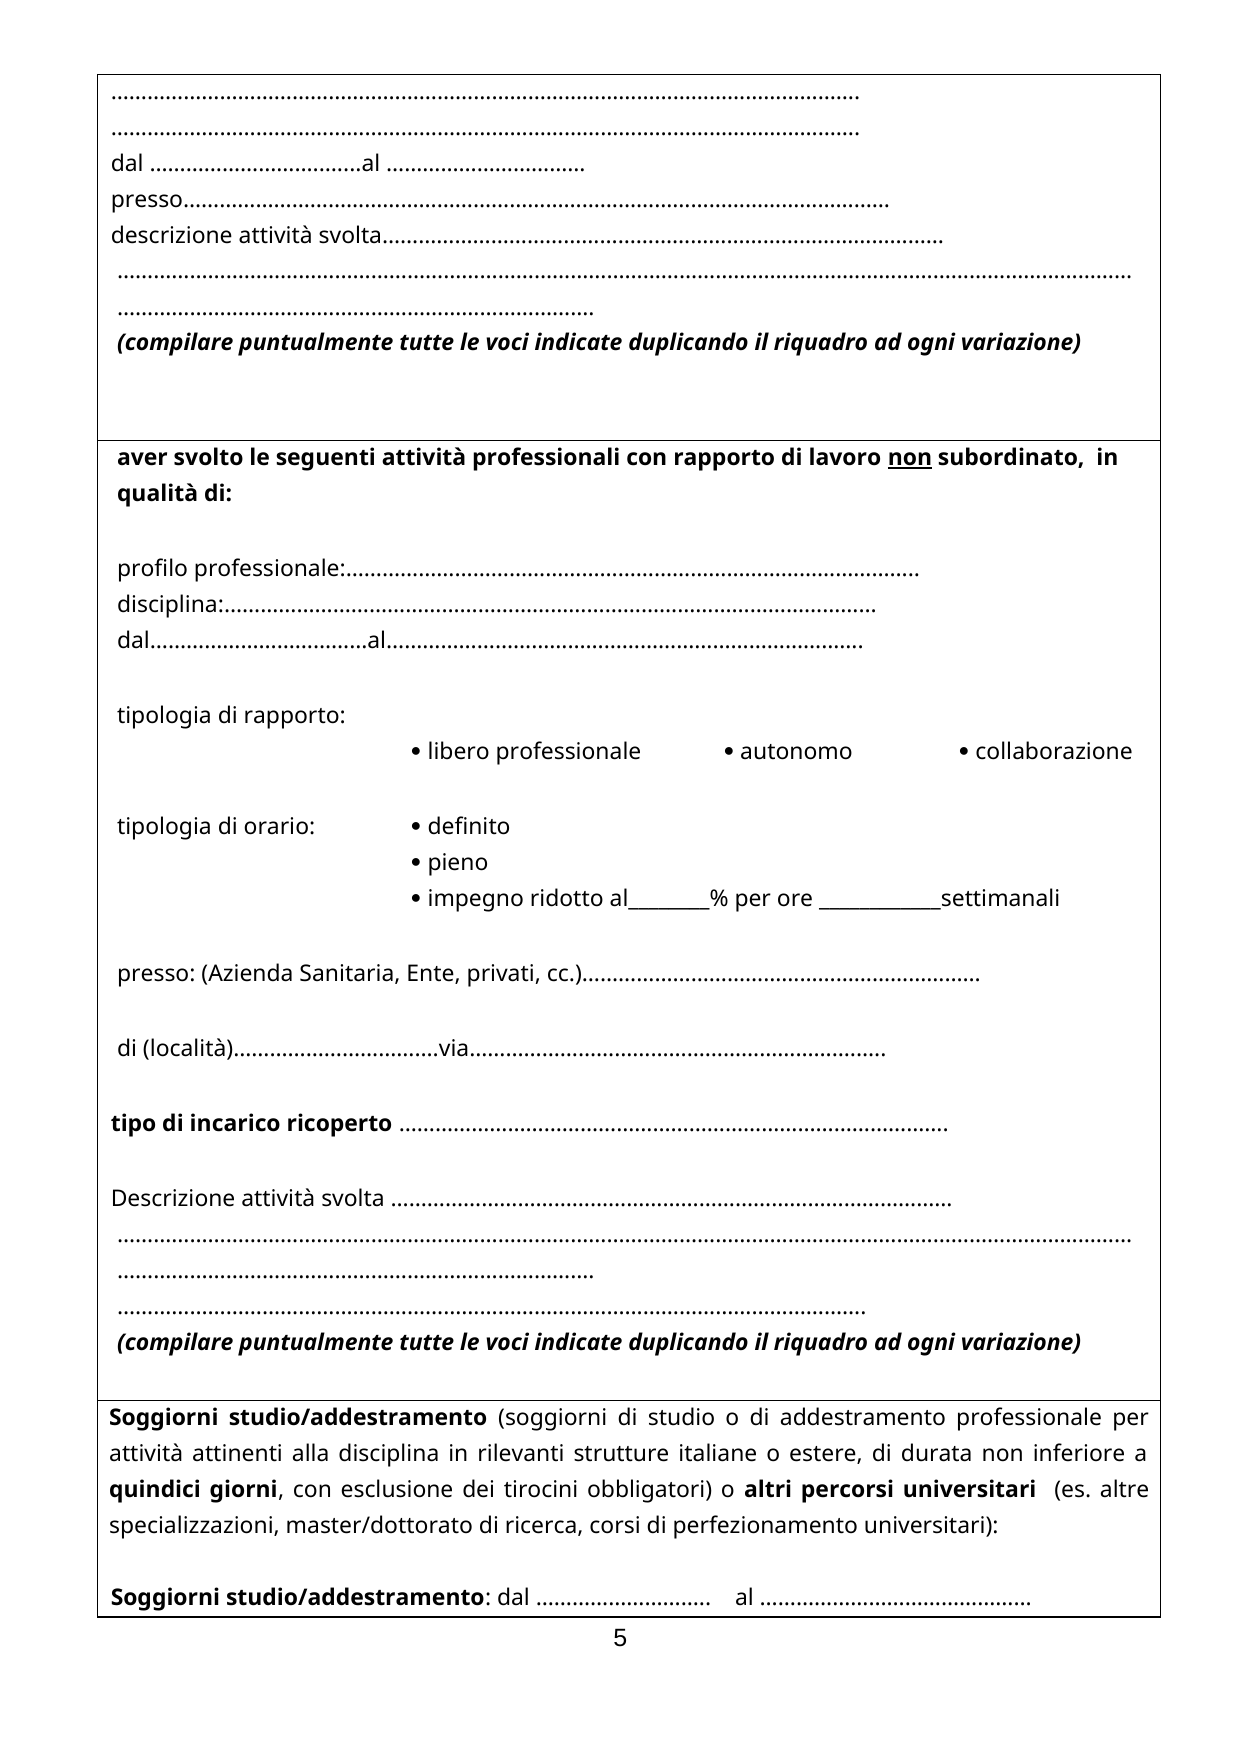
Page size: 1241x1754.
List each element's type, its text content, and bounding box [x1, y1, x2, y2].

table_cell aver svolto le seguenti attività professionali con rapporto di lavoro non subordinato, in qualità di: profilo professionale:………………………………………………………………………………….. disciplina:……………………………………………………………………………………………… dal………………………………al……………………………………………………………………. tipologia di rapporto:  libero professionale  autonomo  collaborazione tipologia di orario:  definito  pieno  impegno ridotto al________% per ore ____________settimanali presso: (Azienda Sanitaria, Ente, privati, cc.)………………………………………………………… di (località)…………………………….via……………………………………………………….….. tipo di incarico ricoperto ………………………………………………………………………………. Descrizione attività svolta ………………………………………………………………………………… …………………………………………………………………………………………………………………………………………………………………………………………………………………………. ……………………………………………………………………………………………………………. (compilare puntualmente tutte le voci indicate duplicando il riquadro ad ogni variazione) [98, 441, 1160, 1400]
table_cell Soggiorni studio/addestramento (soggiorni di studio o di addestramento professionale per attività attinenti alla disciplina in rilevanti strutture italiane o estere, di durata non inferiore a quindici giorni, con esclusione dei tirocini obbligatori) o altri percorsi universitari (es. altre specializzazioni, master/dottorato di ricerca, corsi di perfezionamento universitari): Soggiorni studio/addestramento: dal ……………………….. al ……………………………………… [98, 1401, 1160, 1616]
table_cell ……………………………………………………………………………………………………………. ……………………………………………………………………………………………………………. dal ………………………..…...al …………………………… presso……………………………………………………………………………………………………… descrizione attività svolta………………………………………………………………………………… …………………………………………………………………………………………………………………………………………………………………………………………………………………………. (compilare puntualmente tutte le voci indicate duplicando il riquadro ad ogni variazione) [98, 75, 1160, 440]
table_cell [73, 440, 97, 1400]
table_cell [73, 74, 97, 440]
table_cell [73, 1400, 97, 1616]
